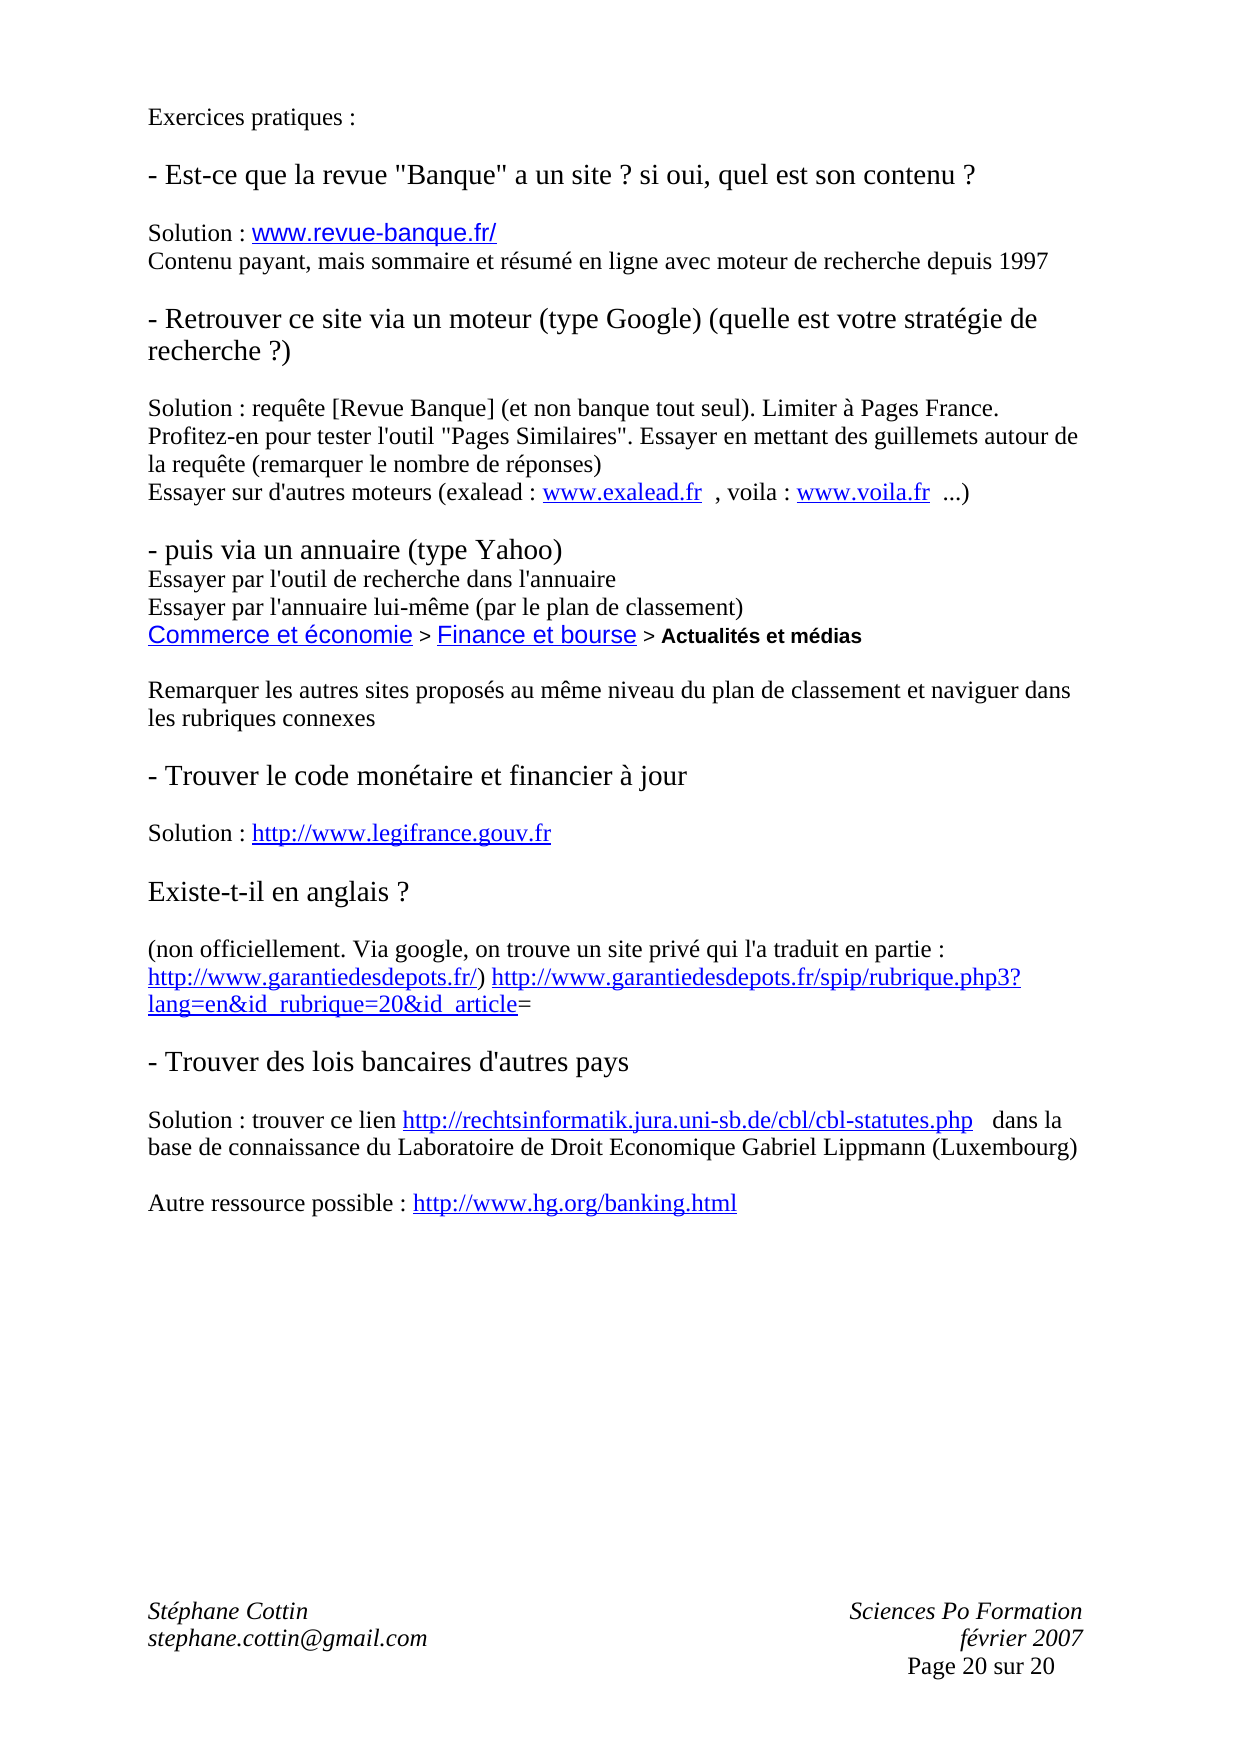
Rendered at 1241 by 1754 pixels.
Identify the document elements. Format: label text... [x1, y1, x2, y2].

text Autre ressource possible : http://www.hg.org/banking.html [148, 1189, 1092, 1217]
text - puis via un annuaire (type Yahoo) [148, 533, 1092, 565]
text Solution : http://www.legifrance.gouv.fr [148, 819, 1092, 847]
text Solution : requête [Revue Banque] (et non banque tout seul). Limiter à Pages France. Profitez-en pour tester l'outil "Pages Similaires". Essayer en mettant des guillemets autour de la requête (remarquer le nombre de réponses) [148, 394, 1092, 478]
text Existe-t-il en anglais ? [148, 875, 1092, 907]
text Essayer par l'annuaire lui-même (par le plan de classement) [148, 593, 1092, 621]
text Solution : trouver ce lien http://rechtsinformatik.jura.uni-sb.de/cbl/cbl-statutes.php dans la base de connaissance du Laboratoire de Droit Economique Gabriel Lippmann (Luxembourg) [148, 1106, 1092, 1161]
text Essayer par l'outil de recherche dans l'annuaire [148, 565, 1092, 593]
text (non officiellement. Via google, on trouve un site privé qui l'a traduit en partie : http://www.garantiedesdepots.fr/) http://www.garantiedesdepots.fr/spip/rubrique.php3?lang=en&id_rubrique=20&id_article= [148, 935, 1092, 1018]
text Commerce et économie > Finance et bourse > Actualités et médias [148, 621, 1092, 649]
text - Trouver des lois bancaires d'autres pays [148, 1046, 1092, 1078]
text - Est-ce que la revue "Banque" a un site ? si oui, quel est son contenu ? [148, 159, 1092, 191]
text Exercices pratiques : [148, 103, 1092, 131]
text - Retrouver ce site via un moteur (type Google) (quelle est votre stratégie de recherche ?) [148, 302, 1092, 367]
text Contenu payant, mais sommaire et résumé en ligne avec moteur de recherche depuis 1997 [148, 247, 1092, 274]
text Remarquer les autres sites proposés au même niveau du plan de classement et naviguer dans les rubriques connexes [148, 676, 1092, 732]
text Essayer sur d'autres moteurs (exalead : www.exalead.fr , voila : www.voila.fr ...) [148, 478, 1092, 505]
text - Trouver le code monétaire et financier à jour [148, 759, 1092, 792]
text Solution : www.revue-banque.fr/ [148, 219, 1092, 247]
